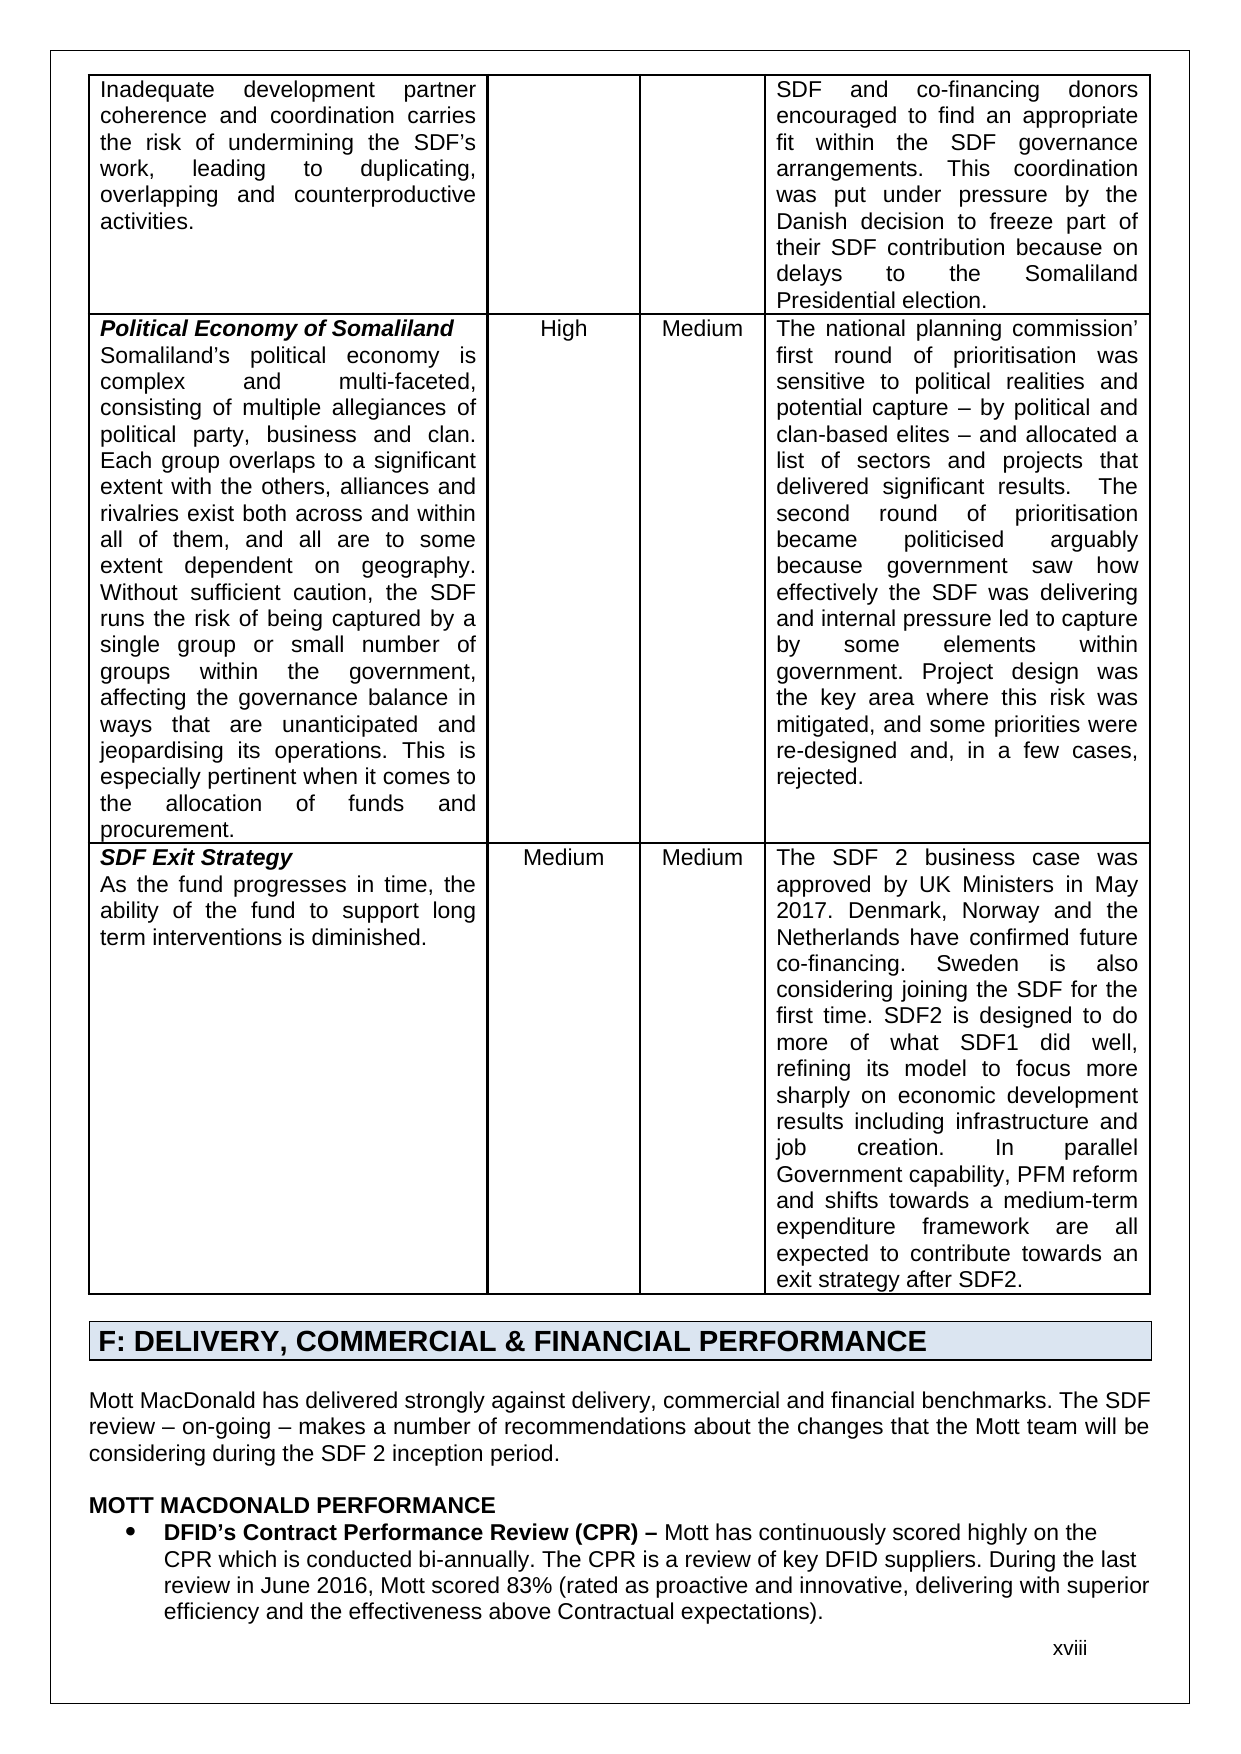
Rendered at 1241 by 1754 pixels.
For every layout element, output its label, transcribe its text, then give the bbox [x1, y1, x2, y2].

table_cell Medium [489, 844, 639, 1292]
table_cell Political Economy of Somaliland Somaliland’s political economy is complex and multi-faceted, consisting of multiple allegiances of political party, business and clan. Each group overlaps to a significant extent with the others, alliances and rivalries exist both across and within all of them, and all are to some extent dependent on geography. Without sufficient caution, the SDF runs the risk of being captured by a single group or small number of groups within the government, affecting the governance balance in ways that are unanticipated and jeopardising its operations. This is especially pertinent when it comes to the allocation of funds and procurement. [90, 315, 486, 842]
table_cell Inadequate development partner coherence and coordination carries the risk of undermining the SDF’s work, leading to duplicating, overlapping and counterproductive activities. [90, 76, 486, 313]
table_cell [489, 76, 639, 313]
table_cell SDF Exit Strategy As the fund progresses in time, the ability of the fund to support long term interventions is diminished. [90, 844, 486, 1292]
table_cell [641, 76, 764, 313]
table_cell SDF and co-financing donors encouraged to find an appropriate fit within the SDF governance arrangements. This coordination was put under pressure by the Danish decision to freeze part of their SDF contribution because on delays to the Somaliland Presidential election. [766, 76, 1149, 313]
text Mott MacDonald has delivered strongly against delivery, commercial and financial benchmarks. The SDF review – on-going – makes a number of recommendations about the changes that the Mott team will be considering during the SDF 2 inception period. [89, 1387, 1152, 1466]
table_cell The SDF 2 business case was approved by UK Ministers in May 2017. Denmark, Norway and the Netherlands have confirmed future co-financing. Sweden is also considering joining the SDF for the first time. SDF2 is designed to do more of what SDF1 did well, refining its model to focus more sharply on economic development results including infrastructure and job creation. In parallel Government capability, PFM reform and shifts towards a medium-term expenditure framework are all expected to contribute towards an exit strategy after SDF2. [766, 844, 1149, 1292]
table_cell Medium [641, 315, 764, 842]
list DFID’s Contract Performance Review (CPR) – Mott has continuously scored highly on the CPR which is conducted bi-annually. The CPR is a review of key DFID suppliers. During the last review in June 2016, Mott scored 83% (rated as proactive and innovative, delivering with superior efficiency and the effectiveness above Contractual expectations). [126, 1519, 1152, 1625]
text F: DELIVERY, COMMERCIAL & FINANCIAL PERFORMANCE [90, 1322, 1151, 1359]
table_cell The national planning commission’ first round of prioritisation was sensitive to political realities and potential capture – by political and clan-based elites – and allocated a list of sectors and projects that delivered significant results. The second round of prioritisation became politicised arguably because government saw how effectively the SDF was delivering and internal pressure led to capture by some elements within government. Project design was the key area where this risk was mitigated, and some priorities were re-designed and, in a few cases, rejected. [766, 315, 1149, 842]
table_cell High [489, 315, 639, 842]
table_cell Medium [641, 844, 764, 1292]
text MOTT MACDONALD PERFORMANCE [89, 1492, 1152, 1519]
